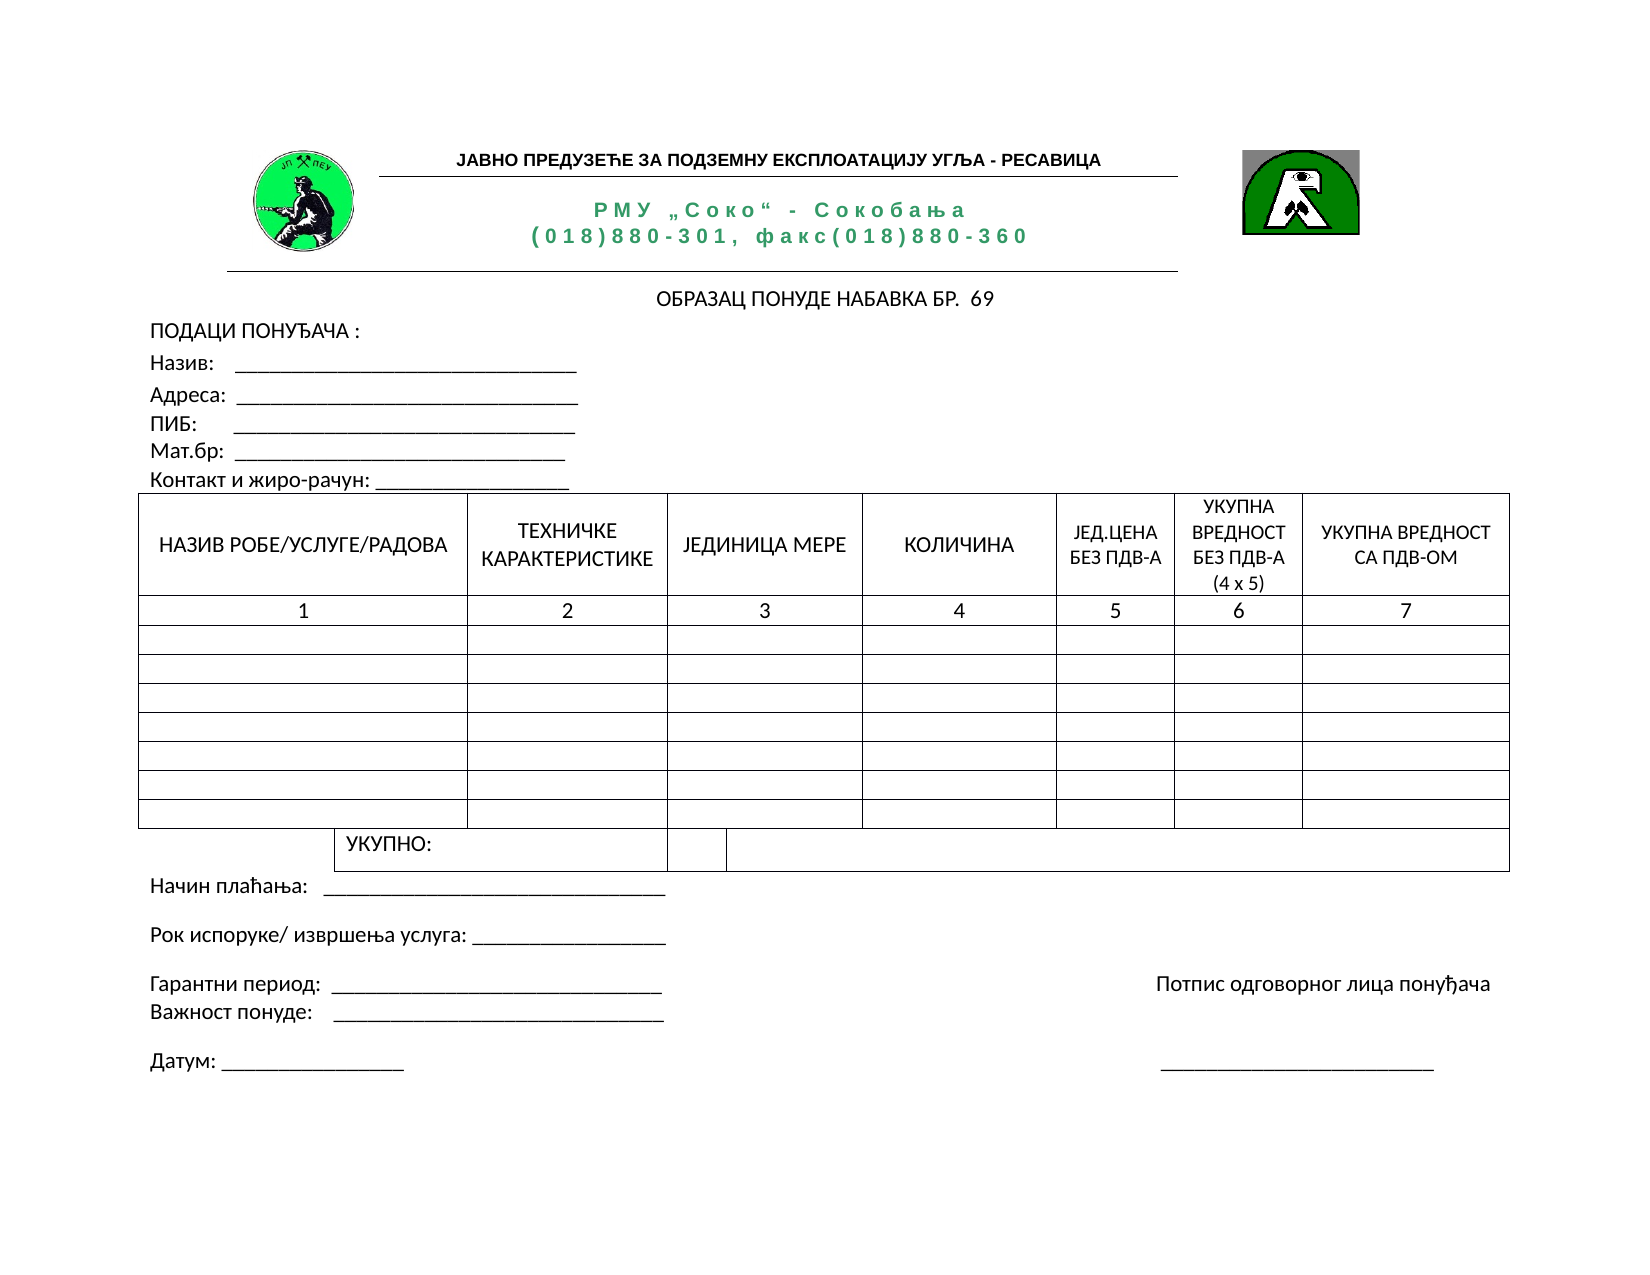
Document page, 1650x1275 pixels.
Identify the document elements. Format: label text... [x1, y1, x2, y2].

picture [1242, 150, 1360, 235]
table_cell [1303, 655, 1509, 683]
table_cell [468, 626, 667, 653]
table_cell [863, 655, 1056, 683]
table_cell [468, 771, 667, 799]
text ПОДАЦИ ПОНУЂАЧА : [150, 316, 1500, 344]
table_cell [468, 800, 667, 828]
table_cell [1175, 684, 1302, 712]
table_cell [1057, 713, 1174, 741]
table_cell [1175, 742, 1302, 770]
table_cell [863, 742, 1056, 770]
table_cell [863, 771, 1056, 799]
table_cell [139, 742, 467, 770]
table_cell [1303, 713, 1509, 741]
table_cell [1057, 771, 1174, 799]
table_cell [139, 829, 334, 871]
table_cell [1303, 771, 1509, 799]
table_cell [468, 655, 667, 683]
table_cell [1057, 684, 1174, 712]
table_header УКУПНА ВРЕДНОСТ БЕЗ ПДВ-А (4 x 5) [1175, 494, 1302, 595]
table_cell [727, 829, 1509, 871]
table_cell [139, 684, 467, 712]
table_cell [668, 800, 862, 828]
table_cell [863, 626, 1056, 653]
table_cell [1057, 626, 1174, 653]
table_header КОЛИЧИНА [863, 494, 1056, 595]
table_cell [1303, 800, 1509, 828]
picture [252, 150, 354, 252]
table_cell [468, 742, 667, 770]
table_cell [1175, 713, 1302, 741]
table_cell 7 [1303, 596, 1509, 624]
text Датум: ________________ ________________________ [150, 1046, 1500, 1074]
text Контакт и жиро-рачун: _________________ [150, 465, 1500, 493]
table_header [1178, 150, 1424, 271]
table_header ЈЕДИНИЦА МЕРЕ [668, 494, 862, 595]
table_cell 1 [139, 596, 467, 624]
table_cell [668, 655, 862, 683]
text Мат.бр: _____________________________ [150, 437, 1500, 465]
table_cell [468, 684, 667, 712]
table_cell 4 [863, 596, 1056, 624]
table_cell [1303, 684, 1509, 712]
table_cell [1175, 655, 1302, 683]
table_cell [668, 742, 862, 770]
text ПИБ: ______________________________ [150, 409, 1500, 437]
text ОБРАЗАЦ ПОНУДЕ НАБАВКА БР. 69 [150, 284, 1500, 312]
table_header ЈЕД.ЦЕНА БЕЗ ПДВ-А [1057, 494, 1174, 595]
text Гарантни период: _____________________________ Потпис одговорног лица понуђача Важност понуде: _____________________________ [150, 969, 1500, 1025]
table_cell [139, 713, 467, 741]
table_cell [468, 713, 667, 741]
table_cell [1057, 800, 1174, 828]
table_cell [668, 771, 862, 799]
table_cell [1303, 626, 1509, 653]
table_cell [668, 829, 726, 871]
table_cell [668, 713, 862, 741]
table_header ТЕХНИЧКЕ КАРАКТЕРИСТИКЕ [468, 494, 667, 595]
table_cell [668, 684, 862, 712]
table_cell [1057, 742, 1174, 770]
table_header [227, 150, 379, 271]
text Начин плаћања: ______________________________ [150, 872, 1500, 899]
table_cell [1303, 742, 1509, 770]
table_cell [863, 684, 1056, 712]
table_cell [668, 626, 862, 653]
text Адреса: ______________________________ [150, 381, 1500, 409]
table_cell [863, 800, 1056, 828]
table_cell 6 [1175, 596, 1302, 624]
table_cell [1175, 626, 1302, 653]
table_cell [1175, 800, 1302, 828]
text Назив: ______________________________ [150, 348, 1500, 376]
table_cell [139, 626, 467, 653]
table_cell [1057, 655, 1174, 683]
table_cell [1175, 771, 1302, 799]
table_cell [863, 713, 1056, 741]
table_cell 2 [468, 596, 667, 624]
table_cell 3 [668, 596, 862, 624]
table_cell УКУПНО: [335, 829, 667, 871]
table_cell [139, 655, 467, 683]
table_header УКУПНА ВРЕДНОСТ СА ПДВ-ОМ [1303, 494, 1509, 595]
table_cell 5 [1057, 596, 1174, 624]
table_cell [139, 771, 467, 799]
text Рок испоруке/ извршења услуга: _________________ [150, 920, 1500, 948]
table_cell РМУ „Соко“ - Сокобања (018)880-301, факс(018)880-360 [379, 177, 1178, 271]
table_cell [139, 800, 467, 828]
table_header НАЗИВ РОБЕ/УСЛУГЕ/РАДОВА [139, 494, 467, 595]
table_header ЈАВНО ПРЕДУЗЕЋЕ ЗА ПОДЗЕМНУ ЕКСПЛОАТАЦИЈУ УГЉА - РЕСАВИЦА [379, 150, 1178, 176]
